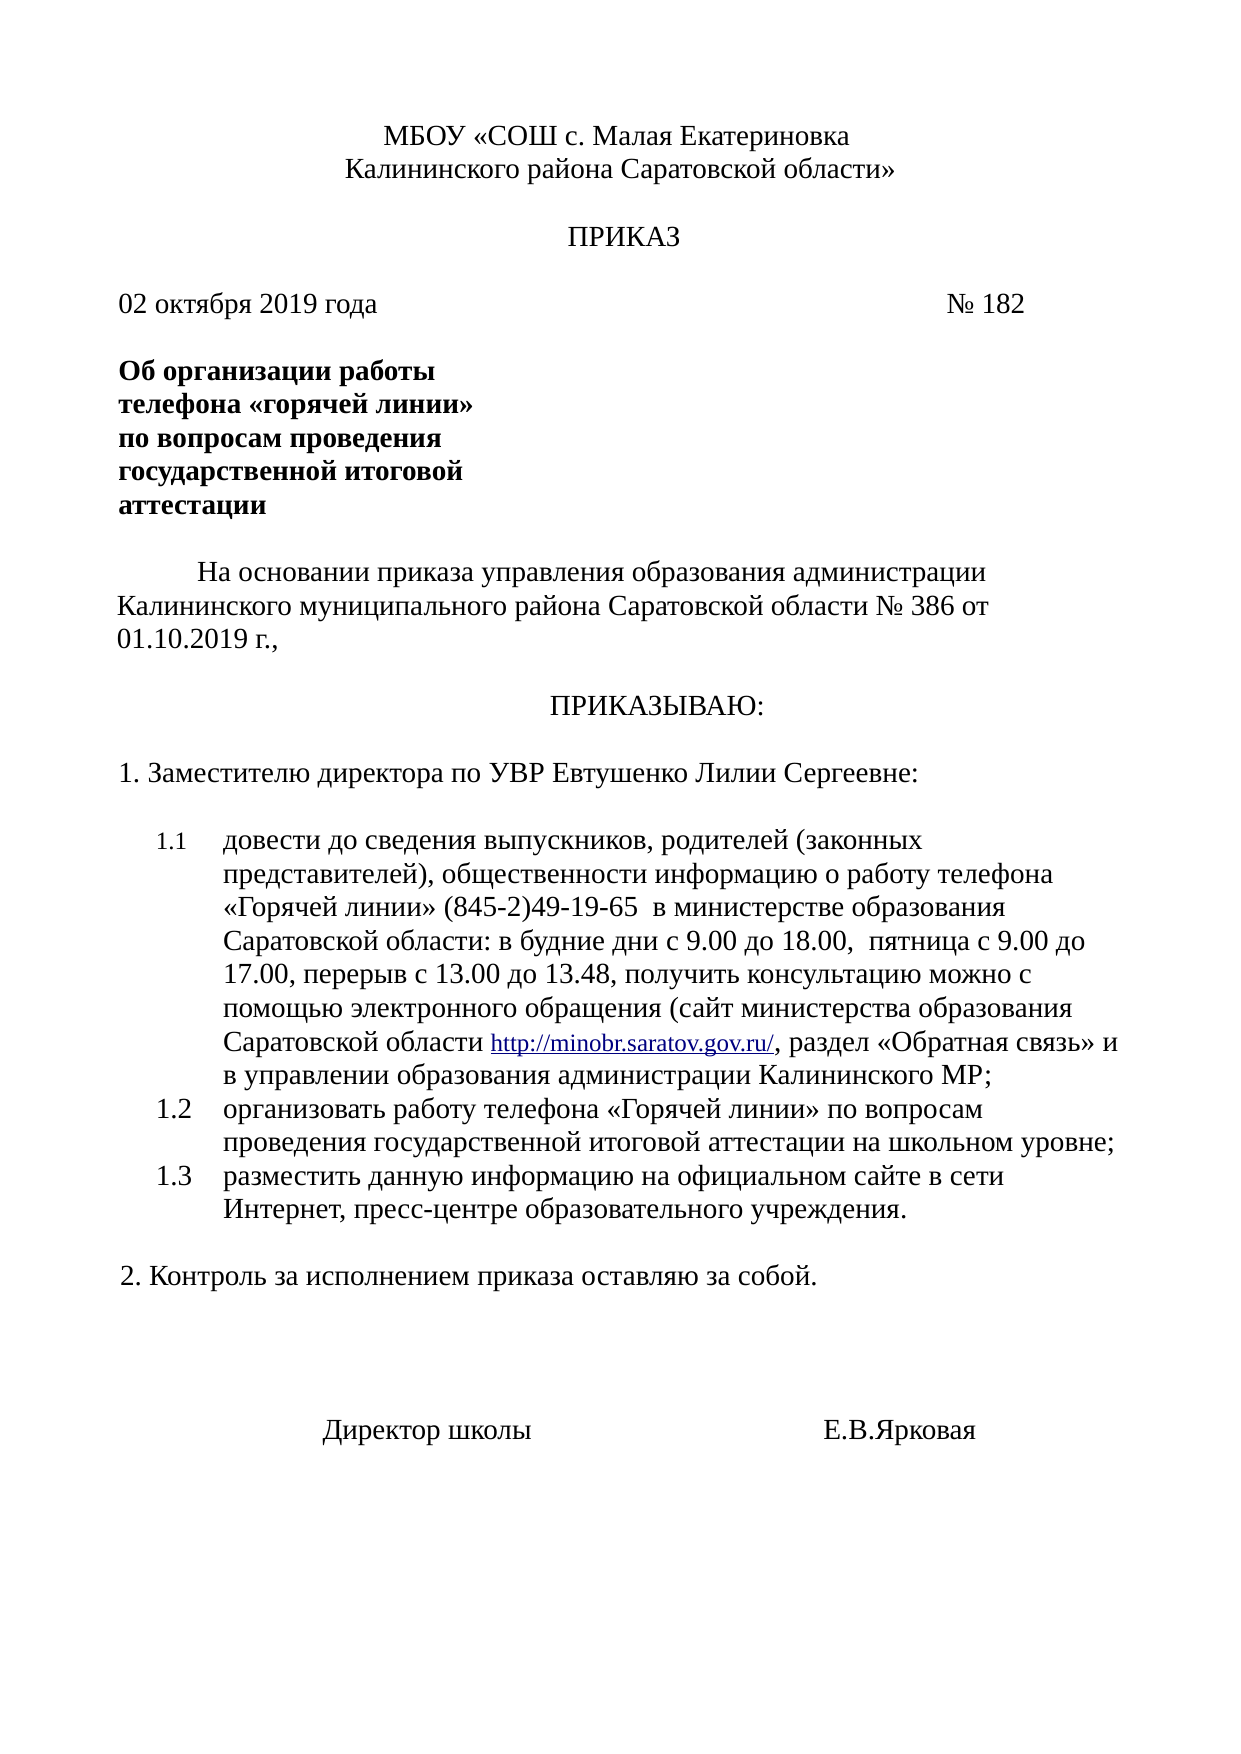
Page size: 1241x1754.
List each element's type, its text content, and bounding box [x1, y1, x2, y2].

text 02 октября 2019 года № 182 [118, 286, 1122, 319]
text ПРИКАЗЫВАЮ: [126, 688, 1122, 722]
text Директор школы Е.В.Ярковая [118, 1412, 1122, 1445]
list организовать работу телефона «Горячей линии» по вопросам проведения государственной итоговой аттестации на школьном уровне; [156, 1091, 1122, 1158]
text На основании приказа управления образования администрации Калининского муниципального района Саратовской области № 386 от 01.10.2019 г., [117, 554, 1122, 655]
title МБОУ «СОШ с. Малая Екатериновка [118, 118, 1122, 152]
text телефона «горячей линии» [118, 386, 1122, 420]
text Об организации работы [118, 353, 1122, 386]
text государственной итоговой [118, 453, 1122, 487]
text аттестации [118, 487, 1122, 521]
text 1. Заместителю директора по УВР Евтушенко Лилии Сергеевне: [118, 755, 1122, 789]
text по вопросам проведения [118, 420, 1122, 453]
list разместить данную информацию на официальном сайте в сети Интернет, пресс-центре образовательного учреждения. [156, 1158, 1122, 1225]
title Калининского района Саратовской области» [118, 152, 1122, 185]
list довести до сведения выпускников, родителей (законных представителей), общественности информацию о работу телефона «Горячей линии» (845-2)49-19-65 в министерстве образования Саратовской области: в будние дни с 9.00 до 18.00, пятница с 9.00 до 17.00, перерыв с 13.00 до 13.48, получить консультацию можно с помощью электронного обращения (сайт министерства образования Саратовской области http://minobr.saratov.gov.ru/, раздел «Обратная связь» и в управлении образования администрации Калининского МР; [156, 822, 1122, 1091]
list 2. Контроль за исполнением приказа оставляю за собой. [52, 1258, 1122, 1292]
text ПРИКАЗ [118, 219, 1122, 252]
